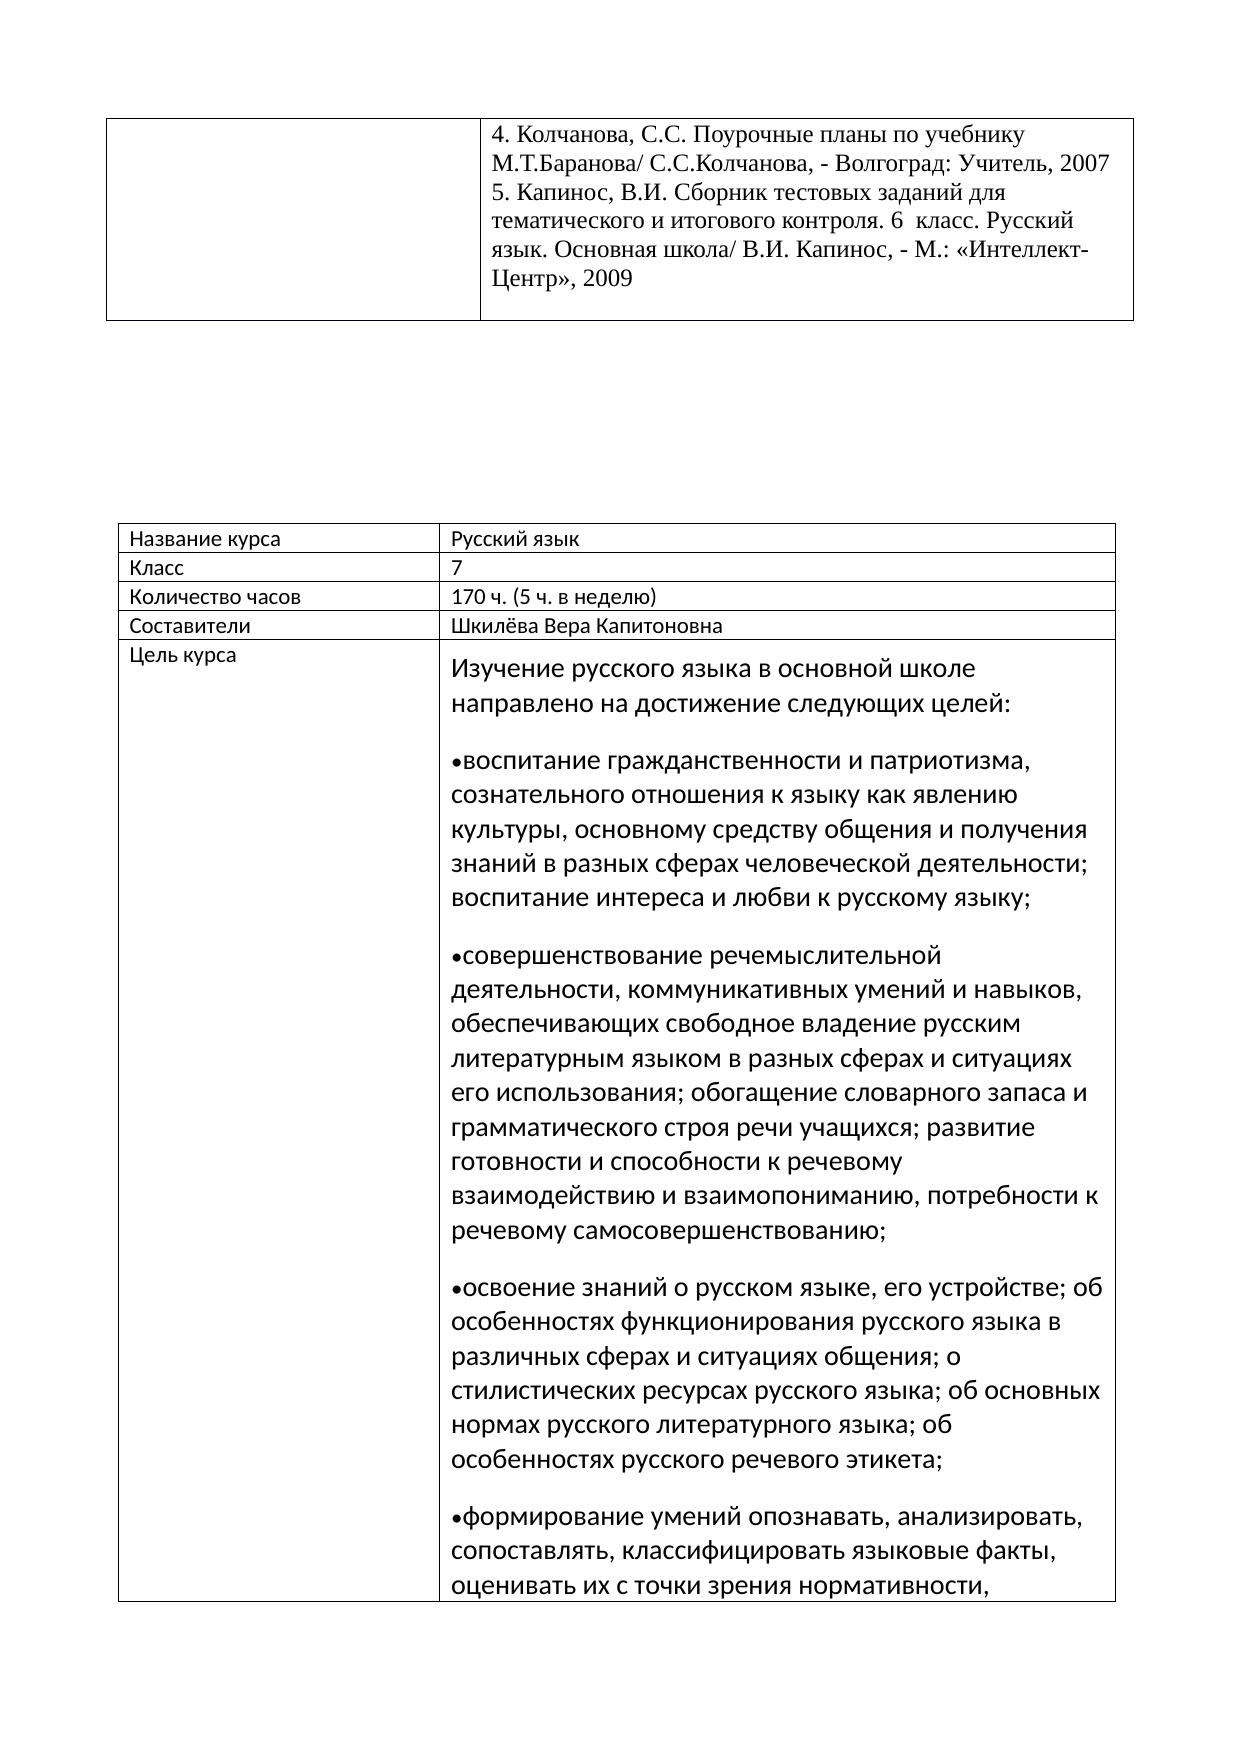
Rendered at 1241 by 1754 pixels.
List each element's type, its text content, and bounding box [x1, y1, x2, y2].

table_cell Цель курса [119, 640, 439, 1601]
table_cell Составители [119, 611, 439, 639]
table_header Название курса [119, 524, 439, 552]
table_cell Класс [119, 553, 439, 581]
table_cell 4. Колчанова, С.С. Поурочные планы по учебнику М.Т.Баранова/ С.С.Колчанова, - Волгоград: Учитель, 2007 5. Капинос, В.И. Сборник тестовых заданий для тематического и итогового контроля. 6 класс. Русский язык. Основная школа/ В.И. Капинос, - М.: «Интеллект-Центр», 2009 [481, 119, 1133, 320]
table_cell Количество часов [119, 582, 439, 610]
table_cell [107, 119, 480, 320]
table_header Русский язык [440, 524, 1115, 552]
table_cell Изучение русского языка в основной школе направлено на достижение следующих целей: •воспитание гражданственности и патриотизма, сознательного отношения к языку как явлению культуры, основному средству общения и получения знаний в разных сферах человеческой деятельности; воспитание интереса и любви к русскому языку; •совершенствование речемыслительной деятельности, коммуникативных умений и навыков, обеспечивающих свободное владение русским литературным языком в разных сферах и ситуациях его использования; обогащение словарного запаса и грамматического строя речи учащихся; развитие готовности и способности к речевому взаимодействию и взаимопониманию, потребности к речевому самосовершенствованию; •освоение знаний о русском языке, его устройстве; об особенностях функционирования русского языка в различных сферах и ситуациях общения; о стилистических ресурсах русского языка; об основных нормах русского литературного языка; об особенностях русского речевого этикета; •формирование умений опознавать, анализировать, сопоставлять, классифицировать языковые факты, оценивать их с точки зрения нормативности, [440, 640, 1115, 1601]
table_cell 7 [440, 553, 1115, 581]
table_cell 170 ч. (5 ч. в неделю) [440, 582, 1115, 610]
table_cell Шкилёва Вера Капитоновна [440, 611, 1115, 639]
